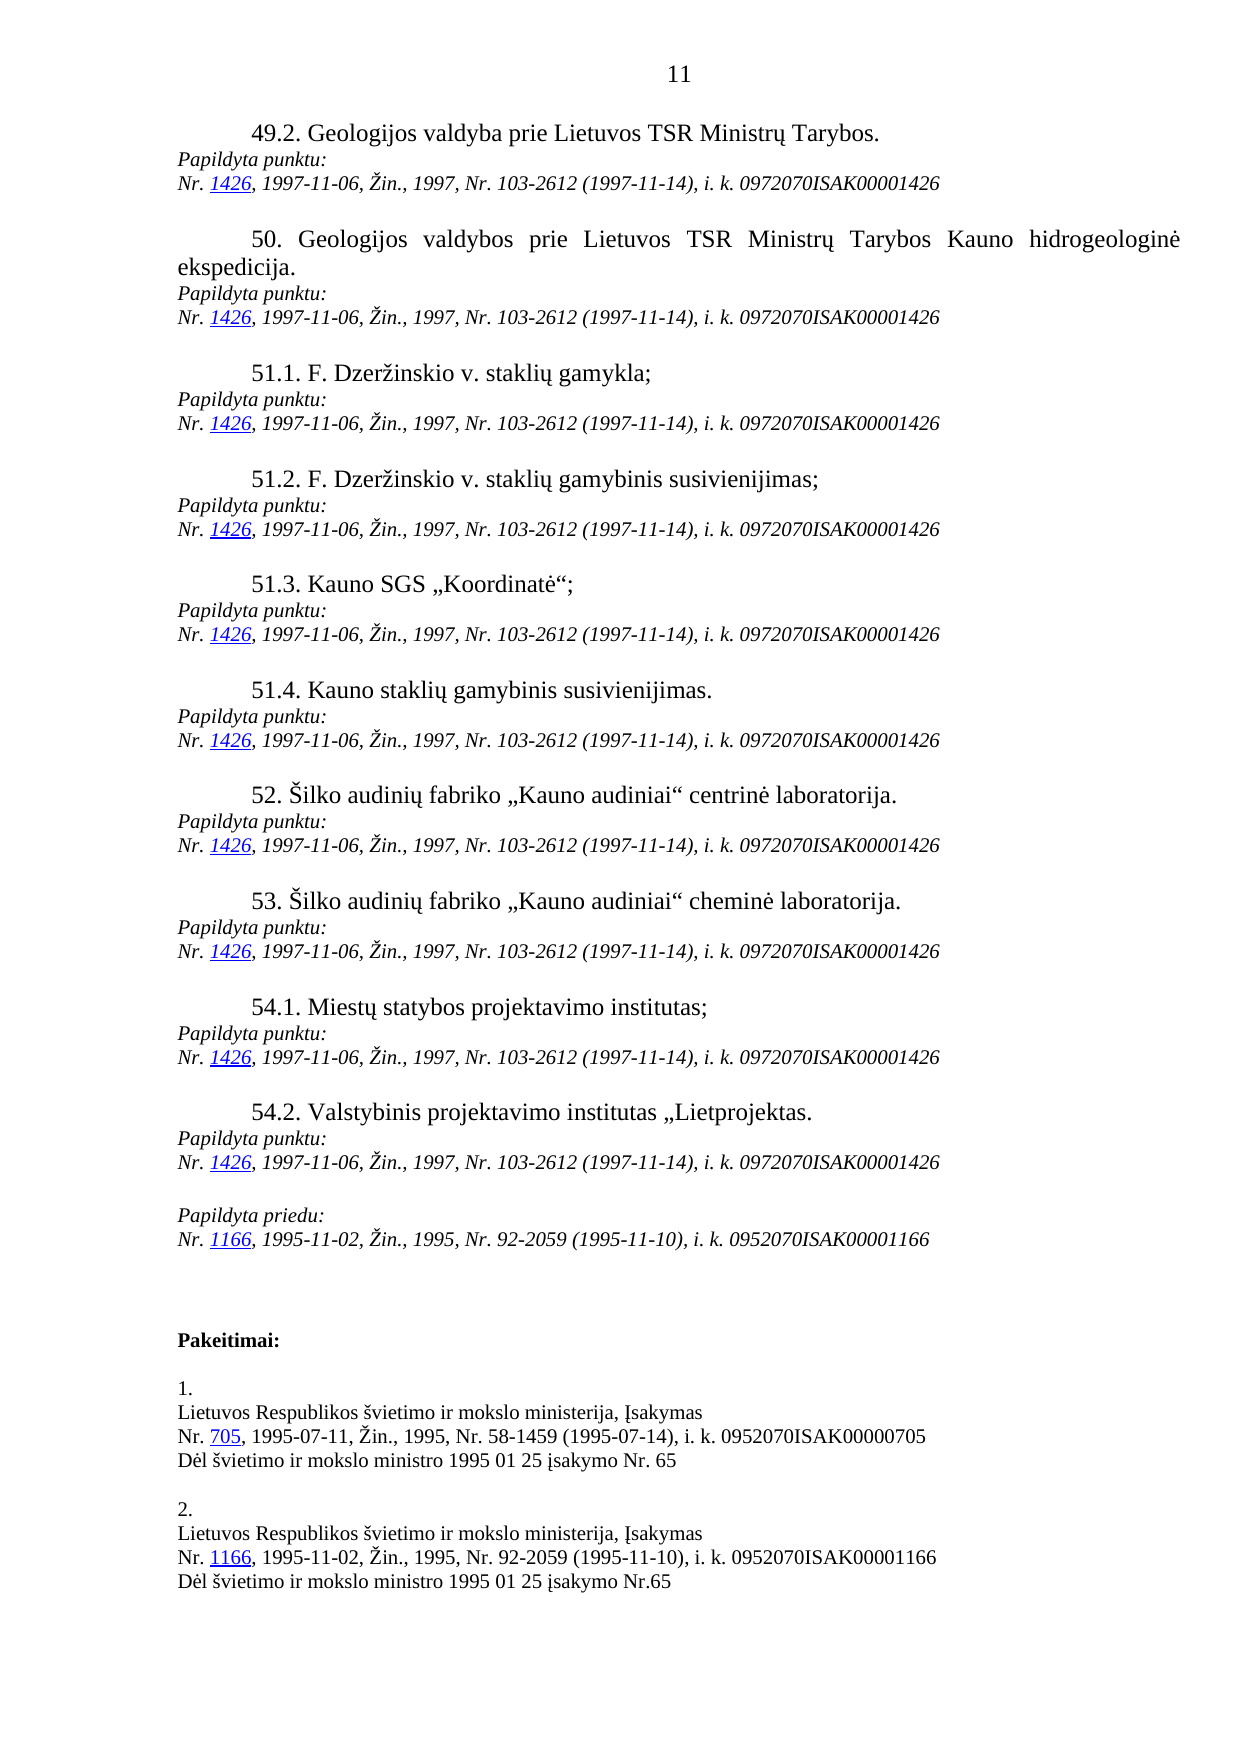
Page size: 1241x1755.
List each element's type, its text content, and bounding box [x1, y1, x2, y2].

text 1. [177, 1376, 1181, 1400]
text Nr. 1426, 1997-11-06, Žin., 1997, Nr. 103-2612 (1997-11-14), i. k. 0972070ISAK00001426 [177, 1150, 1181, 1174]
text 54.1. Miestų statybos projektavimo institutas; [177, 992, 1181, 1021]
text Dėl švietimo ir mokslo ministro 1995 01 25 įsakymo Nr.65 [177, 1569, 1181, 1593]
text Nr. 1426, 1997-11-06, Žin., 1997, Nr. 103-2612 (1997-11-14), i. k. 0972070ISAK00001426 [177, 1045, 1181, 1069]
text Nr. 1426, 1997-11-06, Žin., 1997, Nr. 103-2612 (1997-11-14), i. k. 0972070ISAK00001426 [177, 728, 1181, 752]
text Nr. 1166, 1995-11-02, Žin., 1995, Nr. 92-2059 (1995-11-10), i. k. 0952070ISAK00001166 [177, 1545, 1181, 1569]
text Papildyta punktu: [177, 1021, 1181, 1045]
text 52. Šilko audinių fabriko „Kauno audiniai“ centrinė laboratorija. [177, 781, 1181, 809]
text Nr. 1166, 1995-11-02, Žin., 1995, Nr. 92-2059 (1995-11-10), i. k. 0952070ISAK00001166 [177, 1227, 1181, 1251]
text Pakeitimai: [177, 1328, 1181, 1352]
text Papildyta punktu: [177, 492, 1181, 517]
text Papildyta punktu: [177, 147, 1181, 171]
text 53. Šilko audinių fabriko „Kauno audiniai“ cheminė laboratorija. [177, 886, 1181, 915]
text Papildyta punktu: [177, 809, 1181, 833]
text Lietuvos Respublikos švietimo ir mokslo ministerija, Įsakymas [177, 1400, 1181, 1424]
text Papildyta punktu: [177, 704, 1181, 728]
text Nr. 1426, 1997-11-06, Žin., 1997, Nr. 103-2612 (1997-11-14), i. k. 0972070ISAK00001426 [177, 939, 1181, 963]
text 50. Geologijos valdybos prie Lietuvos TSR Ministrų Tarybos Kauno hidrogeologinė ekspedicija. [177, 224, 1181, 281]
text Nr. 1426, 1997-11-06, Žin., 1997, Nr. 103-2612 (1997-11-14), i. k. 0972070ISAK00001426 [177, 622, 1181, 646]
text Nr. 705, 1995-07-11, Žin., 1995, Nr. 58-1459 (1995-07-14), i. k. 0952070ISAK00000705 [177, 1424, 1181, 1448]
text Nr. 1426, 1997-11-06, Žin., 1997, Nr. 103-2612 (1997-11-14), i. k. 0972070ISAK00001426 [177, 517, 1181, 541]
text Papildyta punktu: [177, 598, 1181, 622]
text Nr. 1426, 1997-11-06, Žin., 1997, Nr. 103-2612 (1997-11-14), i. k. 0972070ISAK00001426 [177, 411, 1181, 435]
text 49.2. Geologijos valdyba prie Lietuvos TSR Ministrų Tarybos. [177, 118, 1181, 147]
text 54.2. Valstybinis projektavimo institutas „Lietprojektas. [177, 1097, 1181, 1126]
text 51.3. Kauno SGS „Koordinatė“; [177, 569, 1181, 598]
text Papildyta punktu: [177, 281, 1181, 305]
text Nr. 1426, 1997-11-06, Žin., 1997, Nr. 103-2612 (1997-11-14), i. k. 0972070ISAK00001426 [177, 833, 1181, 857]
text Papildyta punktu: [177, 915, 1181, 939]
text Nr. 1426, 1997-11-06, Žin., 1997, Nr. 103-2612 (1997-11-14), i. k. 0972070ISAK00001426 [177, 171, 1181, 195]
text 2. [177, 1497, 1181, 1521]
text Dėl švietimo ir mokslo ministro 1995 01 25 įsakymo Nr. 65 [177, 1448, 1181, 1472]
text Papildyta priedu: [177, 1203, 1181, 1227]
text 51.1. F. Dzeržinskio v. staklių gamykla; [177, 358, 1181, 387]
text 51.4. Kauno staklių gamybinis susivienijimas. [177, 675, 1181, 704]
text Lietuvos Respublikos švietimo ir mokslo ministerija, Įsakymas [177, 1521, 1181, 1545]
text Papildyta punktu: [177, 1126, 1181, 1150]
text Nr. 1426, 1997-11-06, Žin., 1997, Nr. 103-2612 (1997-11-14), i. k. 0972070ISAK00001426 [177, 305, 1181, 329]
text 51.2. F. Dzeržinskio v. staklių gamybinis susivienijimas; [177, 464, 1181, 492]
text Papildyta punktu: [177, 387, 1181, 411]
